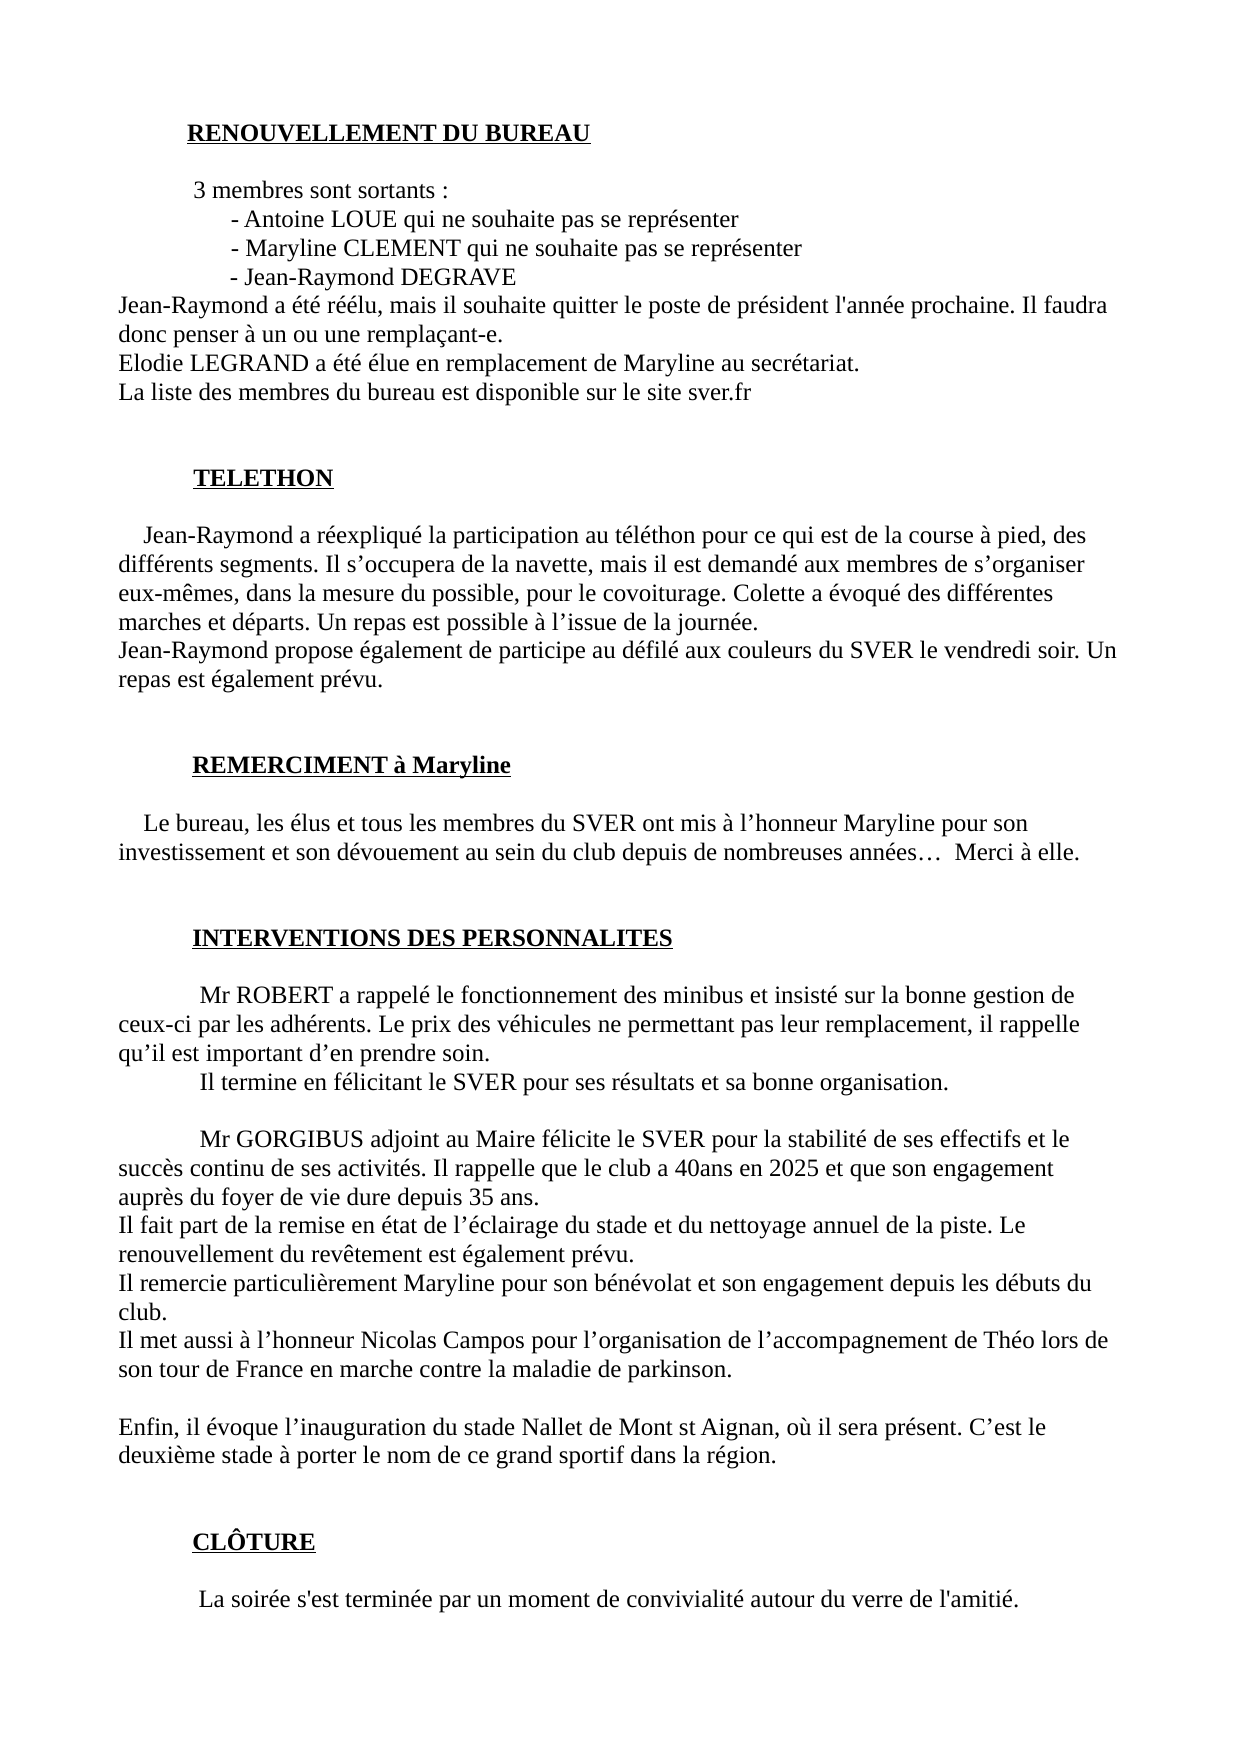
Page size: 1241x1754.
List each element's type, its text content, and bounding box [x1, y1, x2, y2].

text Jean-Raymond a réexpliqué la participation au téléthon pour ce qui est de la course à pied, des différents segments. Il s’occupera de la navette, mais il est demandé aux membres de s’organiser eux-mêmes, dans la mesure du possible, pour le covoiturage. Colette a évoqué des différentes marches et départs. Un repas est possible à l’issue de la journée. [118, 521, 1122, 636]
text La liste des membres du bureau est disponible sur le site sver.fr [118, 377, 1122, 406]
text TELETHON [118, 463, 1122, 492]
text RENOUVELLEMENT DU BUREAU [118, 118, 1122, 147]
text Mr ROBERT a rappelé le fonctionnement des minibus et insisté sur la bonne gestion de ceux-ci par les adhérents. Le prix des véhicules ne permettant pas leur remplacement, il rappelle qu’il est important d’en prendre soin. [118, 981, 1122, 1067]
text Elodie LEGRAND a été élue en remplacement de Maryline au secrétariat. [118, 348, 1122, 377]
text Jean-Raymond propose également de participe au défilé aux couleurs du SVER le vendredi soir. Un repas est également prévu. [118, 636, 1122, 693]
text - Maryline CLEMENT qui ne souhaite pas se représenter [118, 233, 1122, 262]
text - Antoine LOUE qui ne souhaite pas se représenter [118, 204, 1122, 233]
text Jean-Raymond a été réélu, mais il souhaite quitter le poste de président l'année prochaine. Il faudra donc penser à un ou une remplaçant-e. [118, 291, 1122, 348]
text Enfin, il évoque l’inauguration du stade Nallet de Mont st Aignan, où il sera présent. C’est le deuxième stade à porter le nom de ce grand sportif dans la région. [118, 1412, 1122, 1469]
text CLÔTURE [118, 1527, 1122, 1556]
text Il met aussi à l’honneur Nicolas Campos pour l’organisation de l’accompagnement de Théo lors de son tour de France en marche contre la maladie de parkinson. [118, 1326, 1122, 1383]
text La soirée s'est terminée par un moment de convivialité autour du verre de l'amitié. [118, 1584, 1122, 1613]
text - Jean-Raymond DEGRAVE [118, 262, 1122, 291]
text REMERCIMENT à Maryline [118, 751, 1122, 779]
text Le bureau, les élus et tous les membres du SVER ont mis à l’honneur Maryline pour son investissement et son dévouement au sein du club depuis de nombreuses années… Merci à elle. [118, 808, 1122, 866]
text Il termine en félicitant le SVER pour ses résultats et sa bonne organisation. [118, 1067, 1122, 1096]
text Il fait part de la remise en état de l’éclairage du stade et du nettoyage annuel de la piste. Le renouvellement du revêtement est également prévu. [118, 1211, 1122, 1268]
text INTERVENTIONS DES PERSONNALITES [118, 923, 1122, 952]
text Mr GORGIBUS adjoint au Maire félicite le SVER pour la stabilité de ses effectifs et le succès continu de ses activités. Il rappelle que le club a 40ans en 2025 et que son engagement auprès du foyer de vie dure depuis 35 ans. [118, 1124, 1122, 1211]
text 3 membres sont sortants : [118, 176, 1122, 204]
text Il remercie particulièrement Maryline pour son bénévolat et son engagement depuis les débuts du club. [118, 1268, 1122, 1326]
